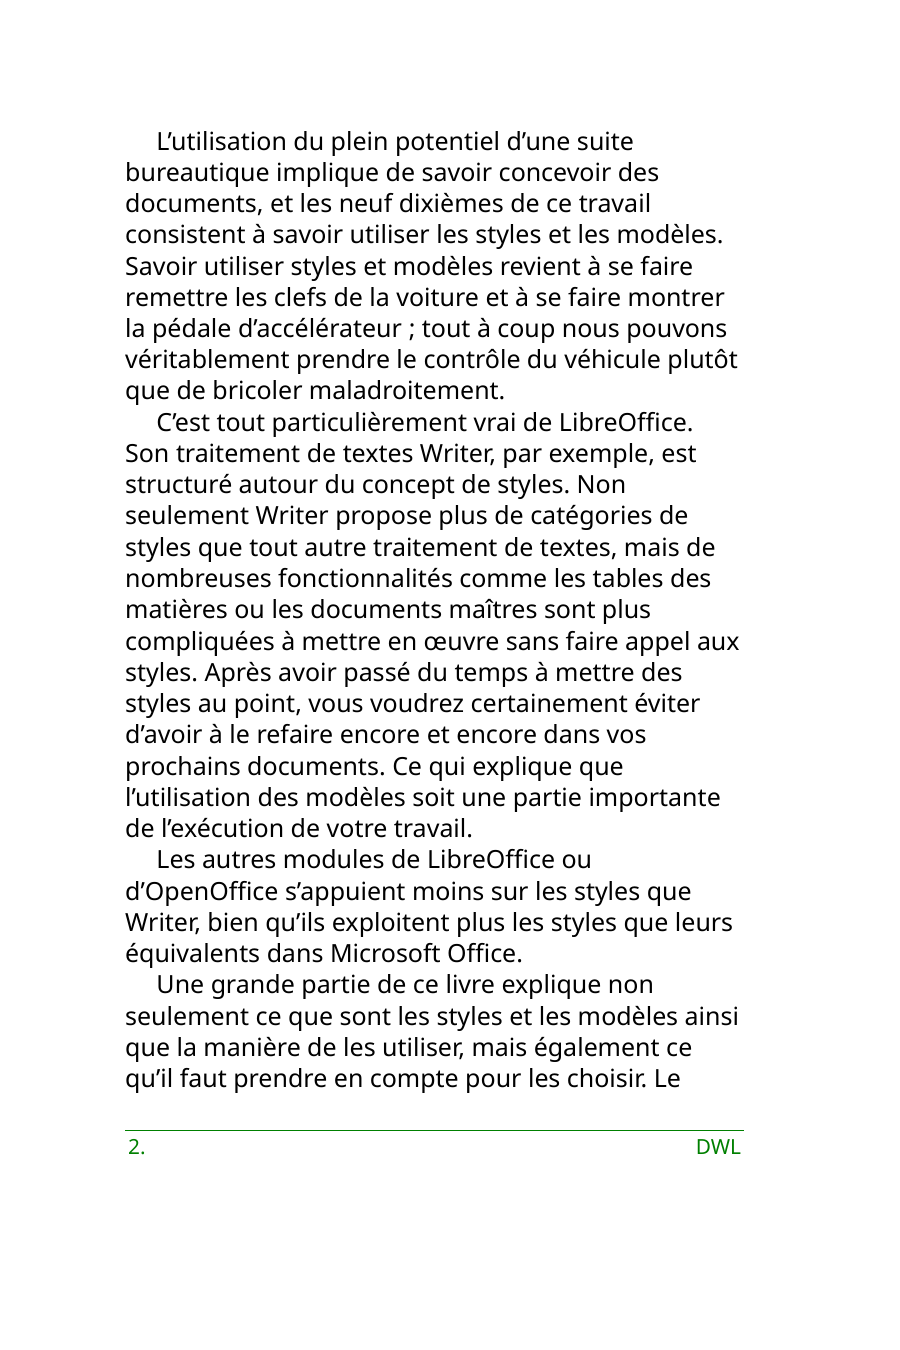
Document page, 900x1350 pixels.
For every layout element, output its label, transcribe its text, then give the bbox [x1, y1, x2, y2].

text Une grande partie de ce livre explique non seulement ce que sont les styles et les modèles ainsi que la manière de les utiliser, mais également ce qu’il faut prendre en compte pour les choisir. Le [125, 969, 744, 1094]
text C’est tout particulièrement vrai de LibreOffice. Son traitement de textes Writer, par exemple, est structuré autour du concept de styles. Non seulement Writer propose plus de catégories de styles que tout autre traitement de textes, mais de nombreuses fonctionnalités comme les tables des matières ou les documents maîtres sont plus compliquées à mettre en œuvre sans faire appel aux styles. Après avoir passé du temps à mettre des styles au point, vous voudrez certainement éviter d’avoir à le refaire encore et encore dans vos prochains documents. Ce qui explique que l’utilisation des modèles soit une partie importante de l’exécution de votre travail. [125, 406, 744, 844]
text Les autres modules de LibreOffice ou d’OpenOffice s’appuient moins sur les styles que Writer, bien qu’ils exploitent plus les styles que leurs équivalents dans Microsoft Office. [125, 844, 744, 969]
text L’utilisation du plein potentiel d’une suite bureautique implique de savoir concevoir des documents, et les neuf dixièmes de ce travail consistent à savoir utiliser les styles et les modèles. Savoir utiliser styles et modèles revient à se faire remettre les clefs de la voiture et à se faire montrer la pédale d’accélérateur ; tout à coup nous pouvons véritablement prendre le contrôle du véhicule plutôt que de bricoler maladroitement. [125, 125, 744, 406]
